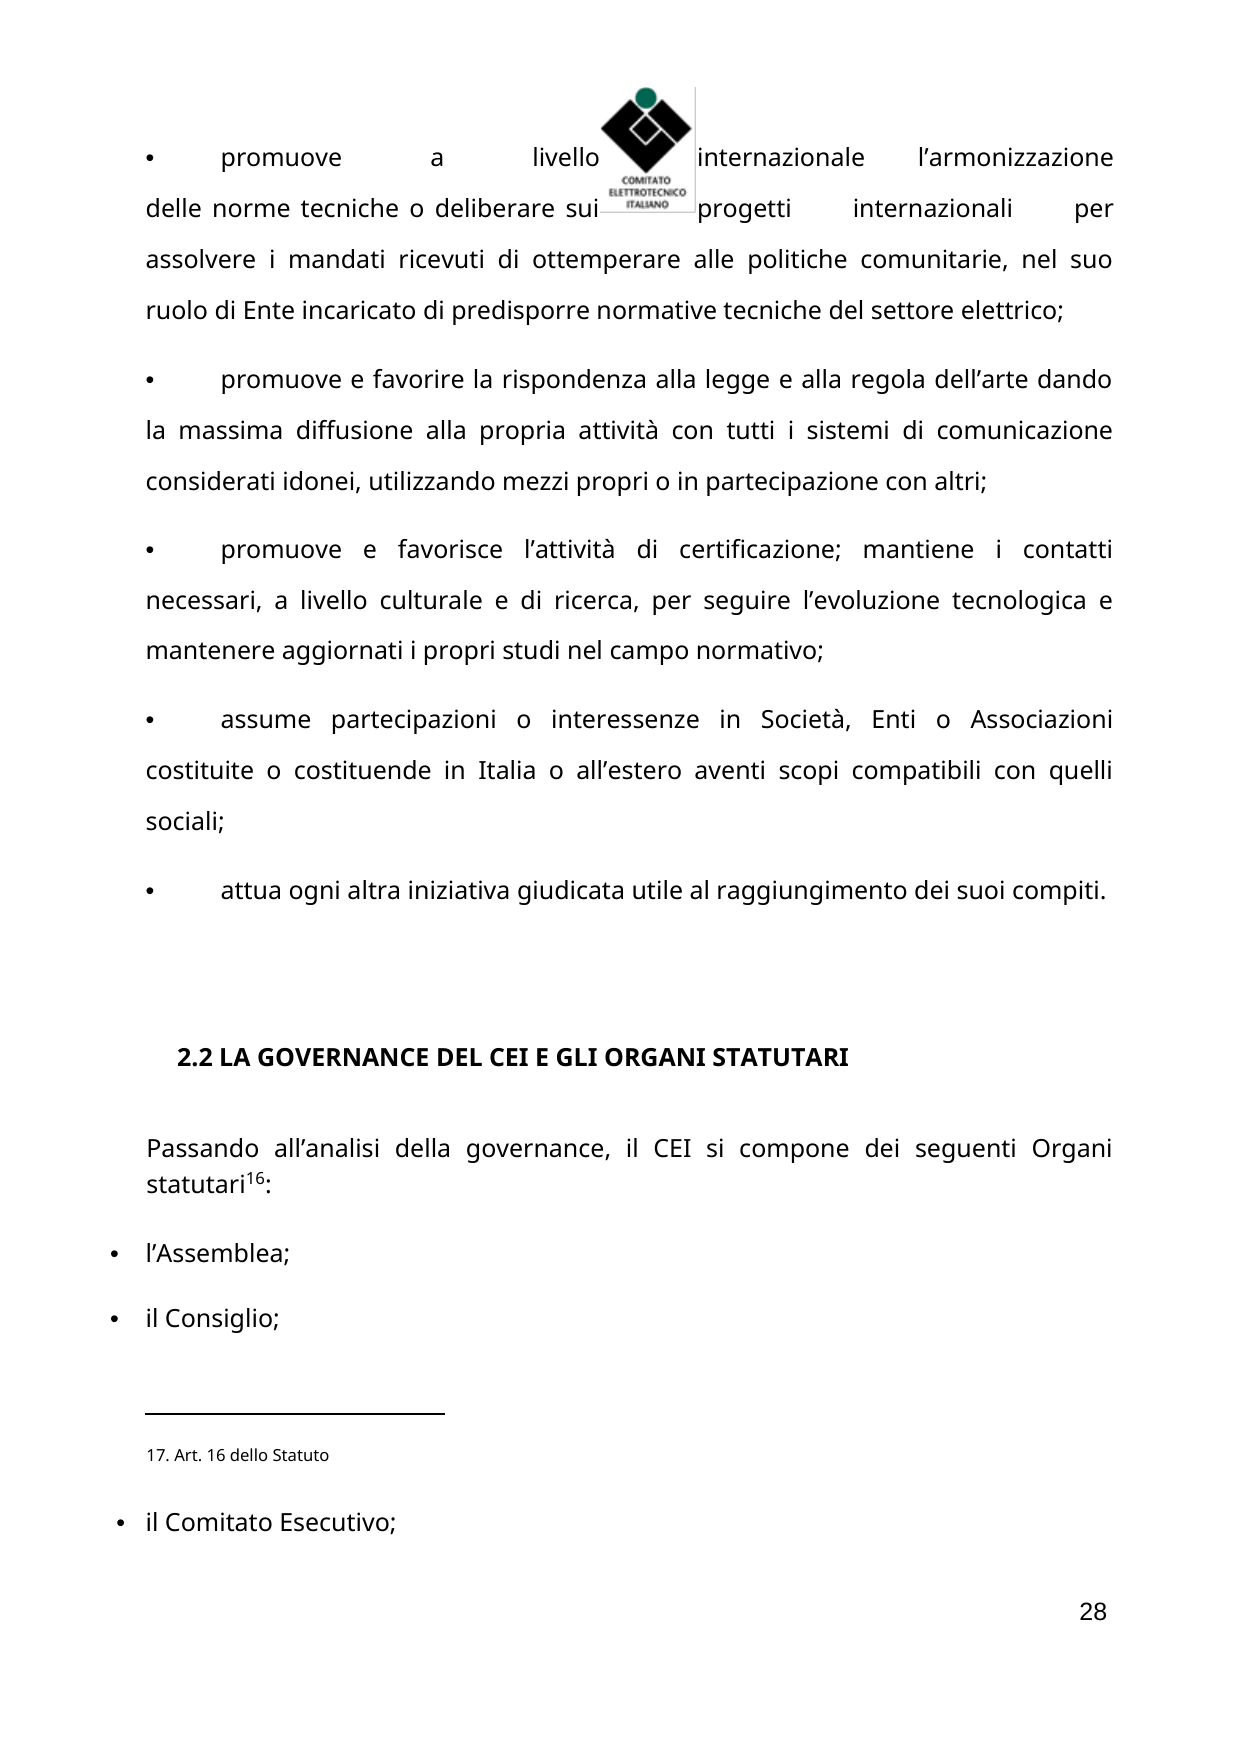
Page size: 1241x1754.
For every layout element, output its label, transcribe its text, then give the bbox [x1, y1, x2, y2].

subtitle 2.2 LA GOVERNANCE DEL CEI E GLI ORGANI STATUTARI [177, 1039, 1114, 1073]
text 17. Art. 16 dello Statuto [146, 1444, 1114, 1467]
list l’Assemblea; [110, 1235, 1114, 1269]
list assume partecipazioni o interessenze in Società, Enti o Associazioni costituite o costituende in Italia o all’estero aventi scopi compatibili con quelli sociali; [145, 702, 1114, 838]
list promuove a livello internazionale l’armonizzazione delle norme tecniche o deliberare sui progetti internazionali per assolvere i mandati ricevuti di ottemperare alle politiche comunitarie, nel suo ruolo di Ente incaricato di predisporre normative tecniche del settore elettrico; [145, 139, 1114, 327]
text Passando all’analisi della governance, il CEI si compone dei seguenti Organi statutari16: [146, 1130, 1114, 1201]
list promuove e favorisce l’attività di certificazione; mantiene i contatti necessari, a livello culturale e di ricerca, per seguire l’evoluzione tecnologica e mantenere aggiornati i propri studi nel campo normativo; [145, 532, 1114, 667]
list il Comitato Esecutivo; [116, 1504, 1114, 1538]
list attua ogni altra iniziativa giudicata utile al raggiungimento dei suoi compiti. [145, 872, 1114, 906]
list il Consiglio; [110, 1301, 1114, 1335]
list promuove e favorire la rispondenza alla legge e alla regola dell’arte dando la massima diffusione alla propria attività con tutti i sistemi di comunicazione considerati idonei, utilizzando mezzi propri o in partecipazione con altri; [145, 361, 1114, 497]
